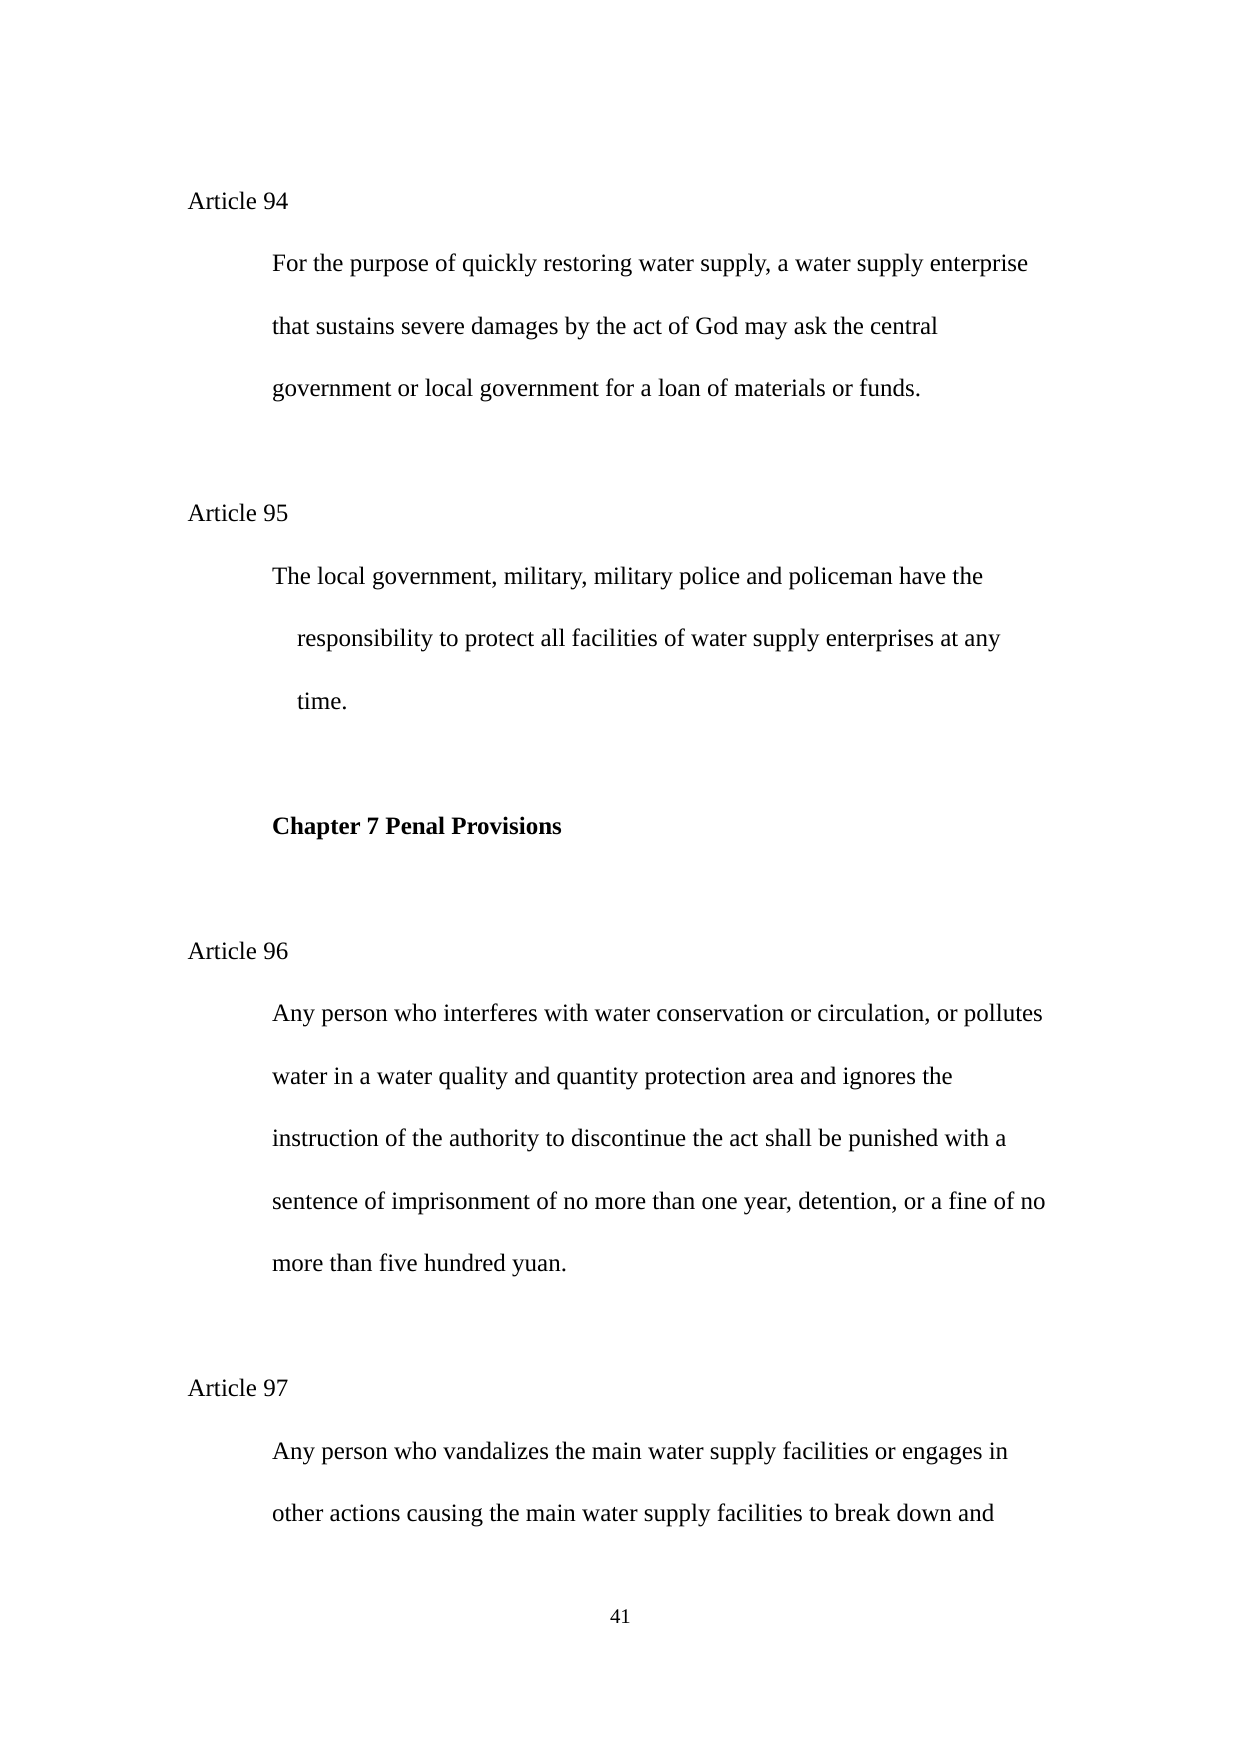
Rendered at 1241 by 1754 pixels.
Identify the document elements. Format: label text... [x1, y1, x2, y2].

text Any person who vandalizes the main water supply facilities or engages in other actions causing the main water supply facilities to break down and [272, 1409, 1053, 1534]
text Article 97 [187, 1346, 1053, 1409]
text Chapter 7 Penal Provisions [272, 784, 1053, 846]
text For the purpose of quickly restoring water supply, a water supply enterprise that sustains severe damages by the act of God may ask the central government or local government for a loan of materials or funds. [272, 221, 1053, 409]
text The local government, military, military police and policeman have the responsibility to protect all facilities of water supply enterprises at any time. [272, 534, 1053, 721]
text Article 94 [187, 159, 1053, 221]
text Article 95 [187, 471, 1053, 534]
text Any person who interferes with water conservation or circulation, or pollutes water in a water quality and quantity protection area and ignores the instruction of the authority to discontinue the act shall be punished with a sentence of imprisonment of no more than one year, detention, or a fine of no more than five hundred yuan. [272, 971, 1053, 1284]
text Article 96 [187, 909, 1053, 971]
